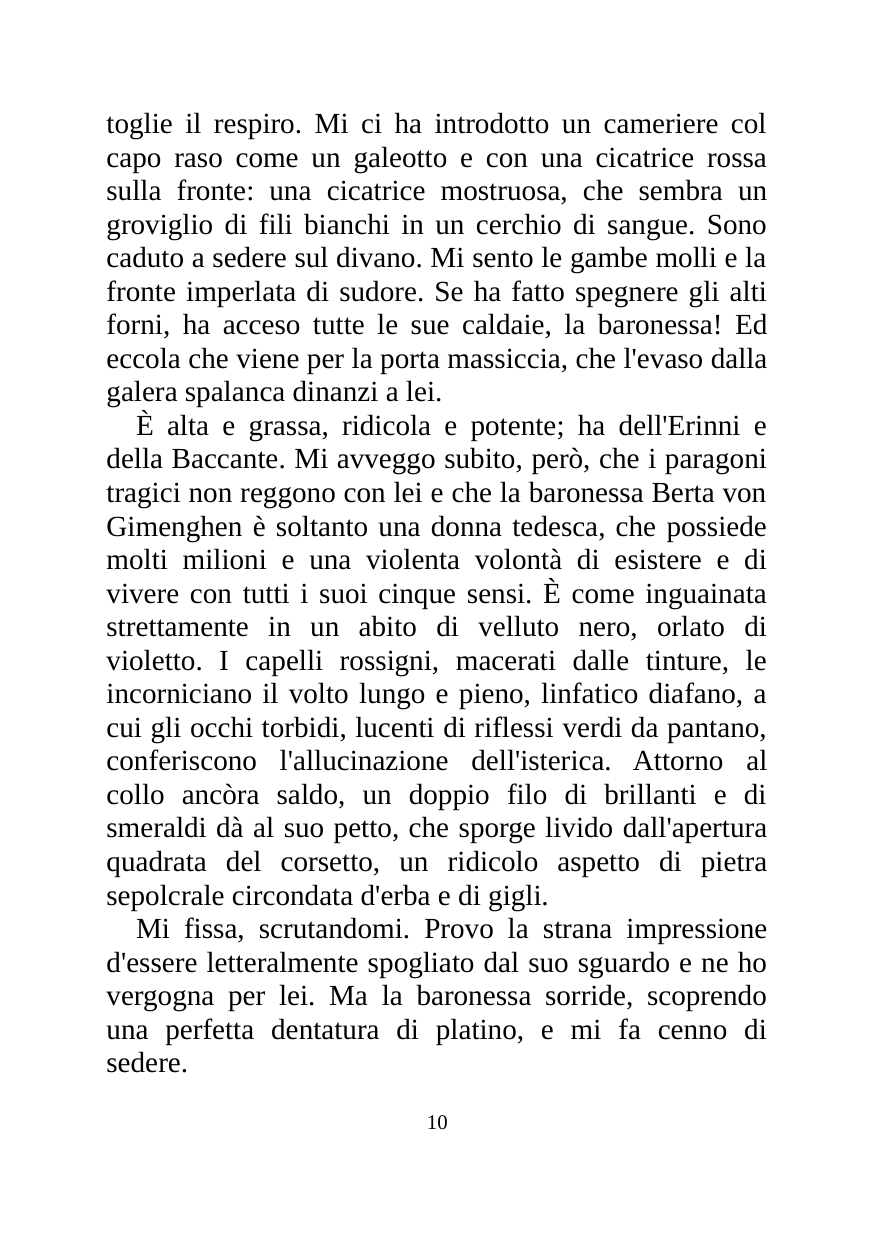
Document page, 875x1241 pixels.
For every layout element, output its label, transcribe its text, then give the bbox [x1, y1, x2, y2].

text È alta e grassa, ridicola e potente; ha dell'Erinni e della Baccante. Mi avveggo subito, però, che i paragoni tragici non reggono con lei e che la baronessa Berta von Gimenghen è soltanto una donna tedesca, che possiede molti milioni e una violenta volontà di esistere e di vivere con tutti i suoi cinque sensi. È come inguainata strettamente in un abito di velluto nero, orlato di violetto. I capelli rossigni, macerati dalle tinture, le incorniciano il volto lungo e pieno, linfatico diafano, a cui gli occhi torbidi, lucenti di riflessi verdi da pantano, conferiscono l'allucinazione dell'isterica. Attorno al collo ancòra saldo, un doppio filo di brillanti e di smeraldi dà al suo petto, che sporge livido dall'apertura quadrata del corsetto, un ridicolo aspetto di pietra sepolcrale circondata d'erba e di gigli. [106, 408, 768, 911]
text toglie il respiro. Mi ci ha introdotto un cameriere col capo raso come un galeotto e con una cicatrice rossa sulla fronte: una cicatrice mostruosa, che sembra un groviglio di fili bianchi in un cerchio di sangue. Sono caduto a sedere sul divano. Mi sento le gambe molli e la fronte imperlata di sudore. Se ha fatto spegnere gli alti forni, ha acceso tutte le sue caldaie, la baronessa! Ed eccola che viene per la porta massiccia, che l'evaso dalla galera spalanca dinanzi a lei. [106, 106, 768, 408]
text Mi fissa, scrutandomi. Provo la strana impressione d'essere letteralmente spogliato dal suo sguardo e ne ho vergogna per lei. Ma la baronessa sorride, scoprendo una perfetta dentatura di platino, e mi fa cenno di sedere. [106, 911, 768, 1079]
